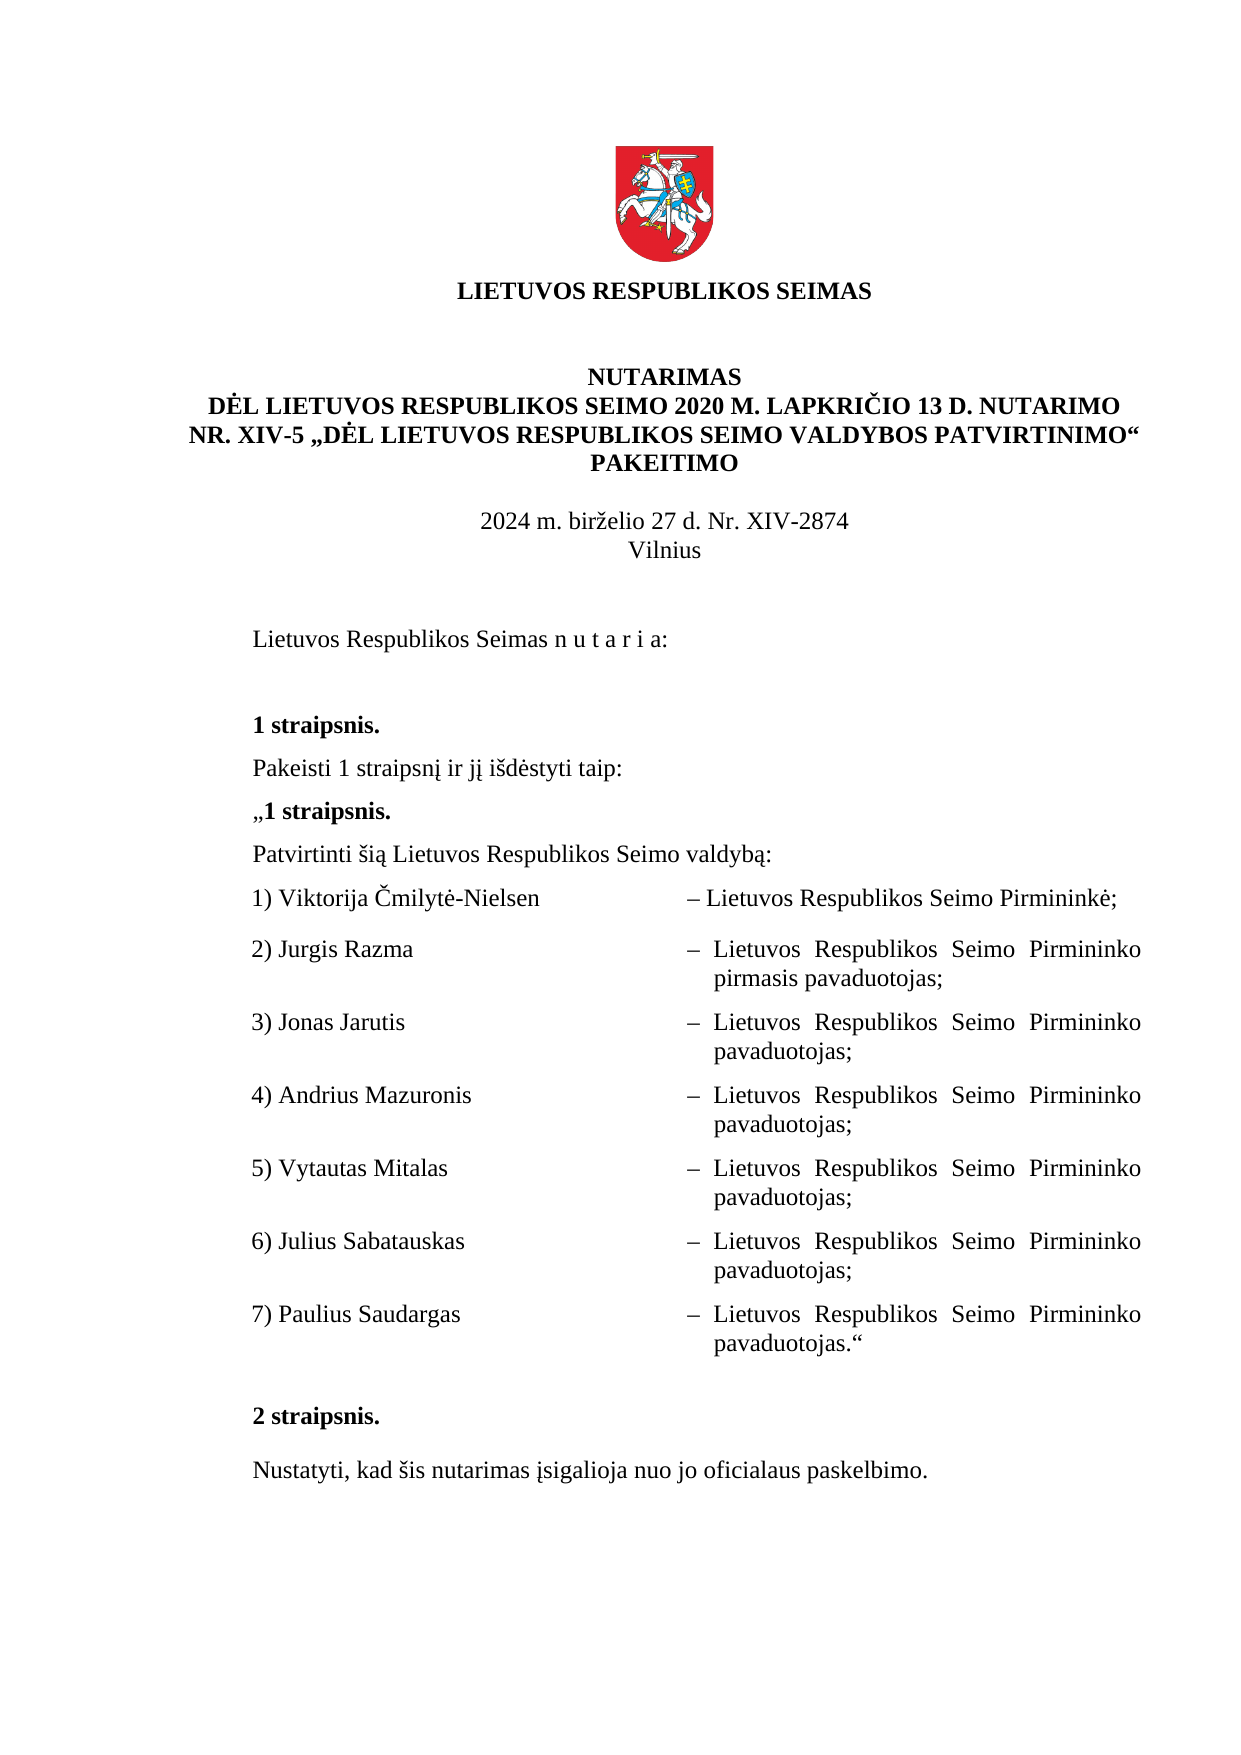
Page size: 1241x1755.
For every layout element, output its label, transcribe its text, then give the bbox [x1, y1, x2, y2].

text Lietuvos Respublikos Seimas nutaria: [177, 624, 1152, 653]
table_cell – Lietuvos Respublikos Seimo Pirmininko pavaduotojas; [676, 1007, 1153, 1080]
text 1 straipsnis. [177, 710, 1152, 739]
table_header 1) Viktorija Čmilytė-Nielsen [177, 883, 676, 934]
table_cell 2) Jurgis Razma [177, 934, 676, 1007]
table_cell 4) Andrius Mazuronis [177, 1080, 676, 1153]
text Patvirtinti šią Lietuvos Respublikos Seimo valdybą: [177, 839, 1152, 868]
table_header – Lietuvos Respublikos Seimo Pirmininkė; [676, 883, 1153, 934]
table_cell 6) Julius Sabatauskas [177, 1226, 676, 1299]
table_cell – Lietuvos Respublikos Seimo Pirmininko pavaduotojas.“ [676, 1300, 1153, 1372]
text Nustatyti, kad šis nutarimas įsigalioja nuo jo oficialaus paskelbimo. [177, 1444, 1152, 1484]
text 2 straipsnis. [177, 1401, 1152, 1430]
text LIETUVOS RESPUBLIKOS SEIMAS [177, 276, 1152, 305]
text Pakeisti 1 straipsnį ir jį išdėstyti taip: [177, 753, 1152, 782]
table_cell – Lietuvos Respublikos Seimo Pirmininko pavaduotojas; [676, 1226, 1153, 1299]
table_cell 5) Vytautas Mitalas [177, 1153, 676, 1226]
text NUTARIMAS [177, 362, 1152, 391]
table_cell – Lietuvos Respublikos Seimo Pirmininko pirmasis pavaduotojas; [676, 934, 1153, 1007]
table_cell 7) Paulius Saudargas [177, 1300, 676, 1372]
text DĖL LIETUVOS RESPUBLIKOS SEIMO 2020 M. LAPKRIČIO 13 D. NUTARIMO NR. XIV-5 „DĖL LIETUVOS RESPUBLIKOS SEIMO VALDYBOS PATVIRTINIMO“ PAKEITIMO [177, 391, 1152, 477]
table_cell 3) Jonas Jarutis [177, 1007, 676, 1080]
table_cell – Lietuvos Respublikos Seimo Pirmininko pavaduotojas; [676, 1153, 1153, 1226]
text 2024 m. birželio 27 d. Nr. XIV-2874 [177, 506, 1152, 535]
text Vilnius [177, 535, 1152, 563]
table_cell – Lietuvos Respublikos Seimo Pirmininko pavaduotojas; [676, 1080, 1153, 1153]
text „1 straipsnis. [177, 796, 1152, 825]
